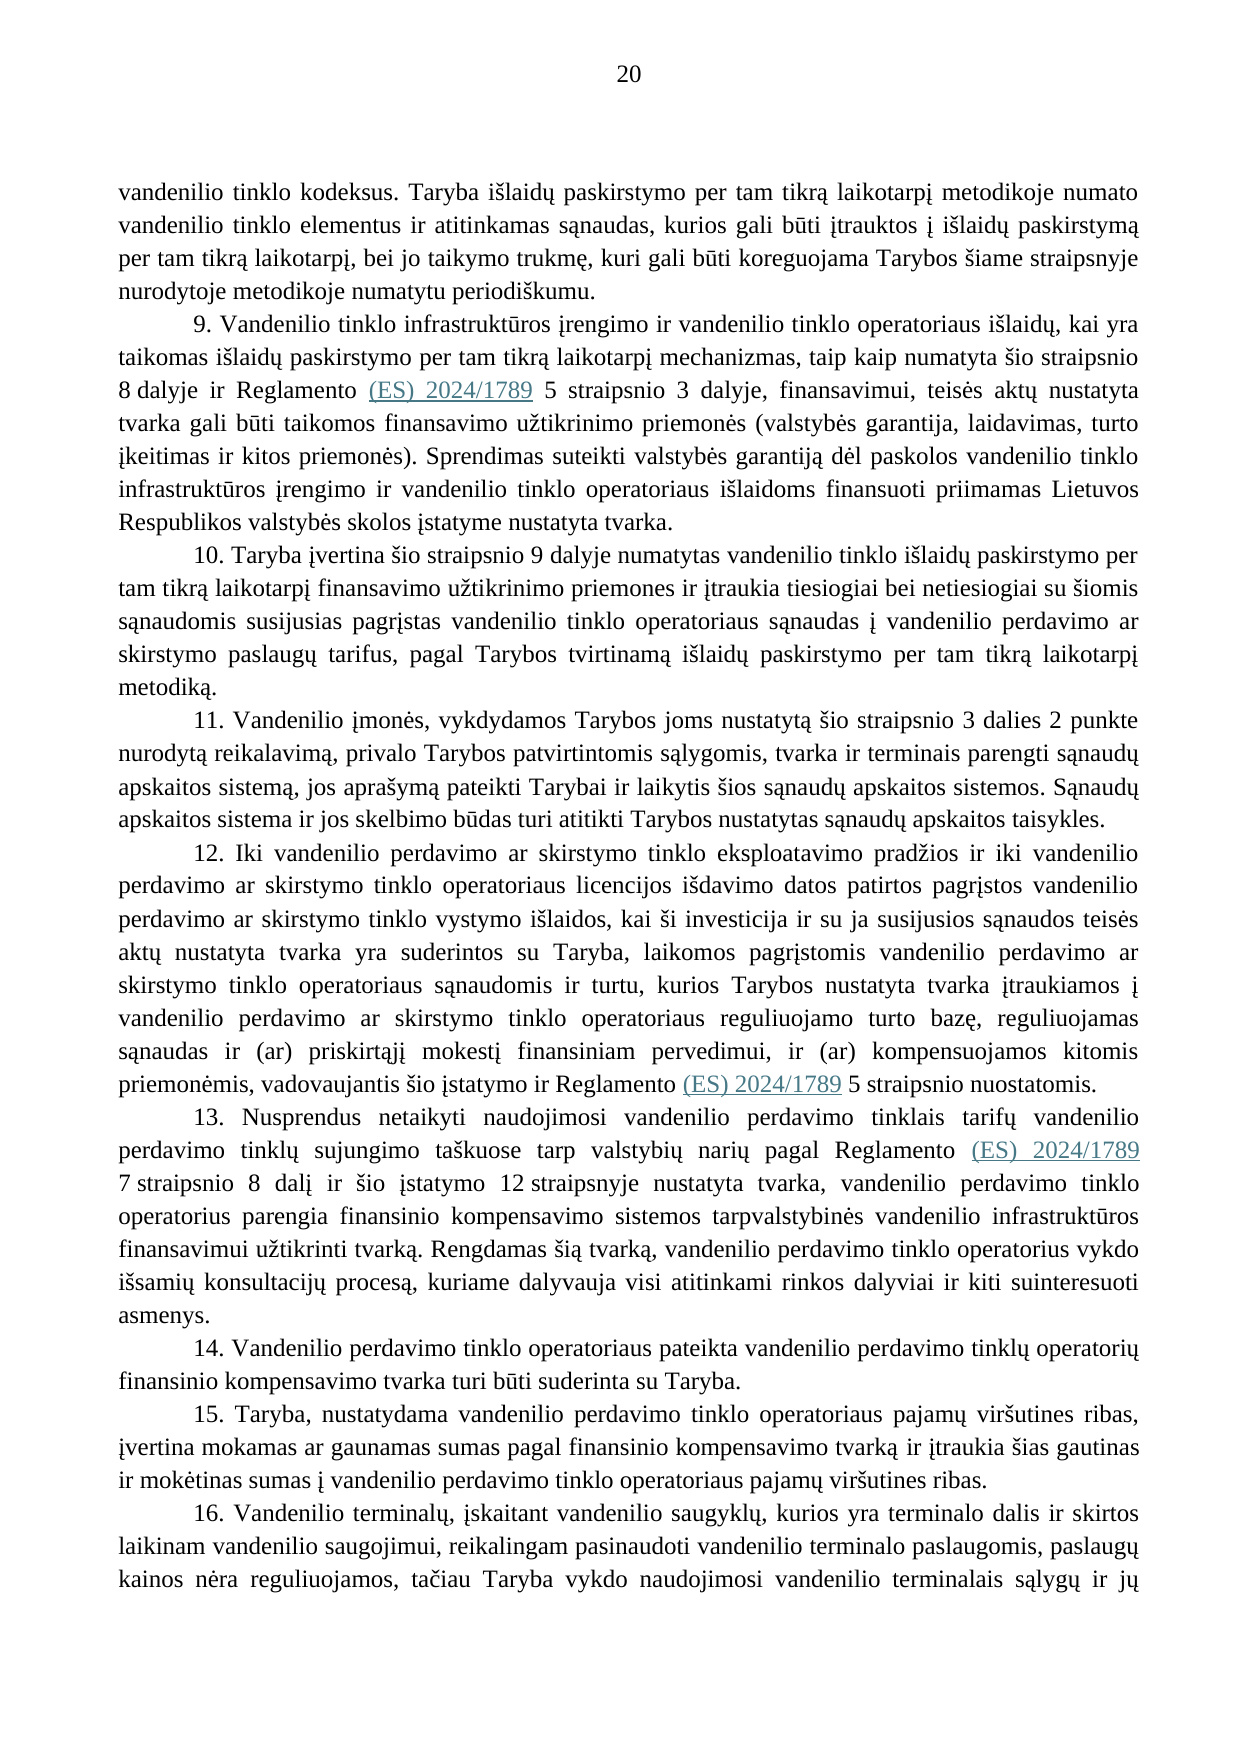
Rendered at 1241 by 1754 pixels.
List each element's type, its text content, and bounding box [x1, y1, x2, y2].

text 14. Vandenilio perdavimo tinklo operatoriaus pateikta vandenilio perdavimo tinklų operatorių finansinio kompensavimo tvarka turi būti suderinta su Taryba. [118, 1333, 1140, 1395]
text 15. Taryba, nustatydama vandenilio perdavimo tinklo operatoriaus pajamų viršutines ribas, įvertina mokamas ar gaunamas sumas pagal finansinio kompensavimo tvarką ir įtraukia šias gautinas ir mokėtinas sumas į vandenilio perdavimo tinklo operatoriaus pajamų viršutines ribas. [118, 1399, 1140, 1494]
text 11. Vandenilio įmonės, vykdydamos Tarybos joms nustatytą šio straipsnio 3 dalies 2 punkte nurodytą reikalavimą, privalo Tarybos patvirtintomis sąlygomis, tvarka ir terminais parengti sąnaudų apskaitos sistemą, jos aprašymą pateikti Tarybai ir laikytis šios sąnaudų apskaitos sistemos. Sąnaudų apskaitos sistema ir jos skelbimo būdas turi atitikti Tarybos nustatytas sąnaudų apskaitos taisykles. [118, 706, 1140, 833]
text 13. Nusprendus netaikyti naudojimosi vandenilio perdavimo tinklais tarifų vandenilio perdavimo tinklų sujungimo taškuose tarp valstybių narių pagal Reglamento (ES) 2024/1789 7 straipsnio 8 dalį ir šio įstatymo 12 straipsnyje nustatyta tvarka, vandenilio perdavimo tinklo operatorius parengia finansinio kompensavimo sistemos tarpvalstybinės vandenilio infrastruktūros finansavimui užtikrinti tvarką. Rengdamas šią tvarką, vandenilio perdavimo tinklo operatorius vykdo išsamių konsultacijų procesą, kuriame dalyvauja visi atitinkami rinkos dalyviai ir kiti suinteresuoti asmenys. [118, 1102, 1140, 1329]
text 12. Iki vandenilio perdavimo ar skirstymo tinklo eksploatavimo pradžios ir iki vandenilio perdavimo ar skirstymo tinklo operatoriaus licencijos išdavimo datos patirtos pagrįstos vandenilio perdavimo ar skirstymo tinklo vystymo išlaidos, kai ši investicija ir su ja susijusios sąnaudos teisės aktų nustatyta tvarka yra suderintos su Taryba, laikomos pagrįstomis vandenilio perdavimo ar skirstymo tinklo operatoriaus sąnaudomis ir turtu, kurios Tarybos nustatyta tvarka įtraukiamos į vandenilio perdavimo ar skirstymo tinklo operatoriaus reguliuojamo turto bazę, reguliuojamas sąnaudas ir (ar) priskirtąjį mokestį finansiniam pervedimui, ir (ar) kompensuojamos kitomis priemonėmis, vadovaujantis šio įstatymo ir Reglamento (ES) 2024/1789 5 straipsnio nuostatomis. [118, 838, 1140, 1097]
text 10. Taryba įvertina šio straipsnio 9 dalyje numatytas vandenilio tinklo išlaidų paskirstymo per tam tikrą laikotarpį finansavimo užtikrinimo priemones ir įtraukia tiesiogiai bei netiesiogiai su šiomis sąnaudomis susijusias pagrįstas vandenilio tinklo operatoriaus sąnaudas į vandenilio perdavimo ar skirstymo paslaugų tarifus, pagal Tarybos tvirtinamą išlaidų paskirstymo per tam tikrą laikotarpį metodiką. [118, 540, 1140, 701]
text 16. Vandenilio terminalų, įskaitant vandenilio saugyklų, kurios yra terminalo dalis ir skirtos laikinam vandenilio saugojimui, reikalingam pasinaudoti vandenilio terminalo paslaugomis, paslaugų kainos nėra reguliuojamos, tačiau Taryba vykdo naudojimosi vandenilio terminalais sąlygų ir jų [118, 1498, 1140, 1593]
text 9. Vandenilio tinklo infrastruktūros įrengimo ir vandenilio tinklo operatoriaus išlaidų, kai yra taikomas išlaidų paskirstymo per tam tikrą laikotarpį mechanizmas, taip kaip numatyta šio straipsnio 8 dalyje ir Reglamento (ES) 2024/1789 5 straipsnio 3 dalyje, finansavimui, teisės aktų nustatyta tvarka gali būti taikomos finansavimo užtikrinimo priemonės (valstybės garantija, laidavimas, turto įkeitimas ir kitos priemonės). Sprendimas suteikti valstybės garantiją dėl paskolos vandenilio tinklo infrastruktūros įrengimo ir vandenilio tinklo operatoriaus išlaidoms finansuoti priimamas Lietuvos Respublikos valstybės skolos įstatyme nustatyta tvarka. [118, 309, 1140, 536]
text vandenilio tinklo kodeksus. Taryba išlaidų paskirstymo per tam tikrą laikotarpį metodikoje numato vandenilio tinklo elementus ir atitinkamas sąnaudas, kurios gali būti įtrauktos į išlaidų paskirstymą per tam tikrą laikotarpį, bei jo taikymo trukmę, kuri gali būti koreguojama Tarybos šiame straipsnyje nurodytoje metodikoje numatytu periodiškumu. [118, 177, 1140, 305]
